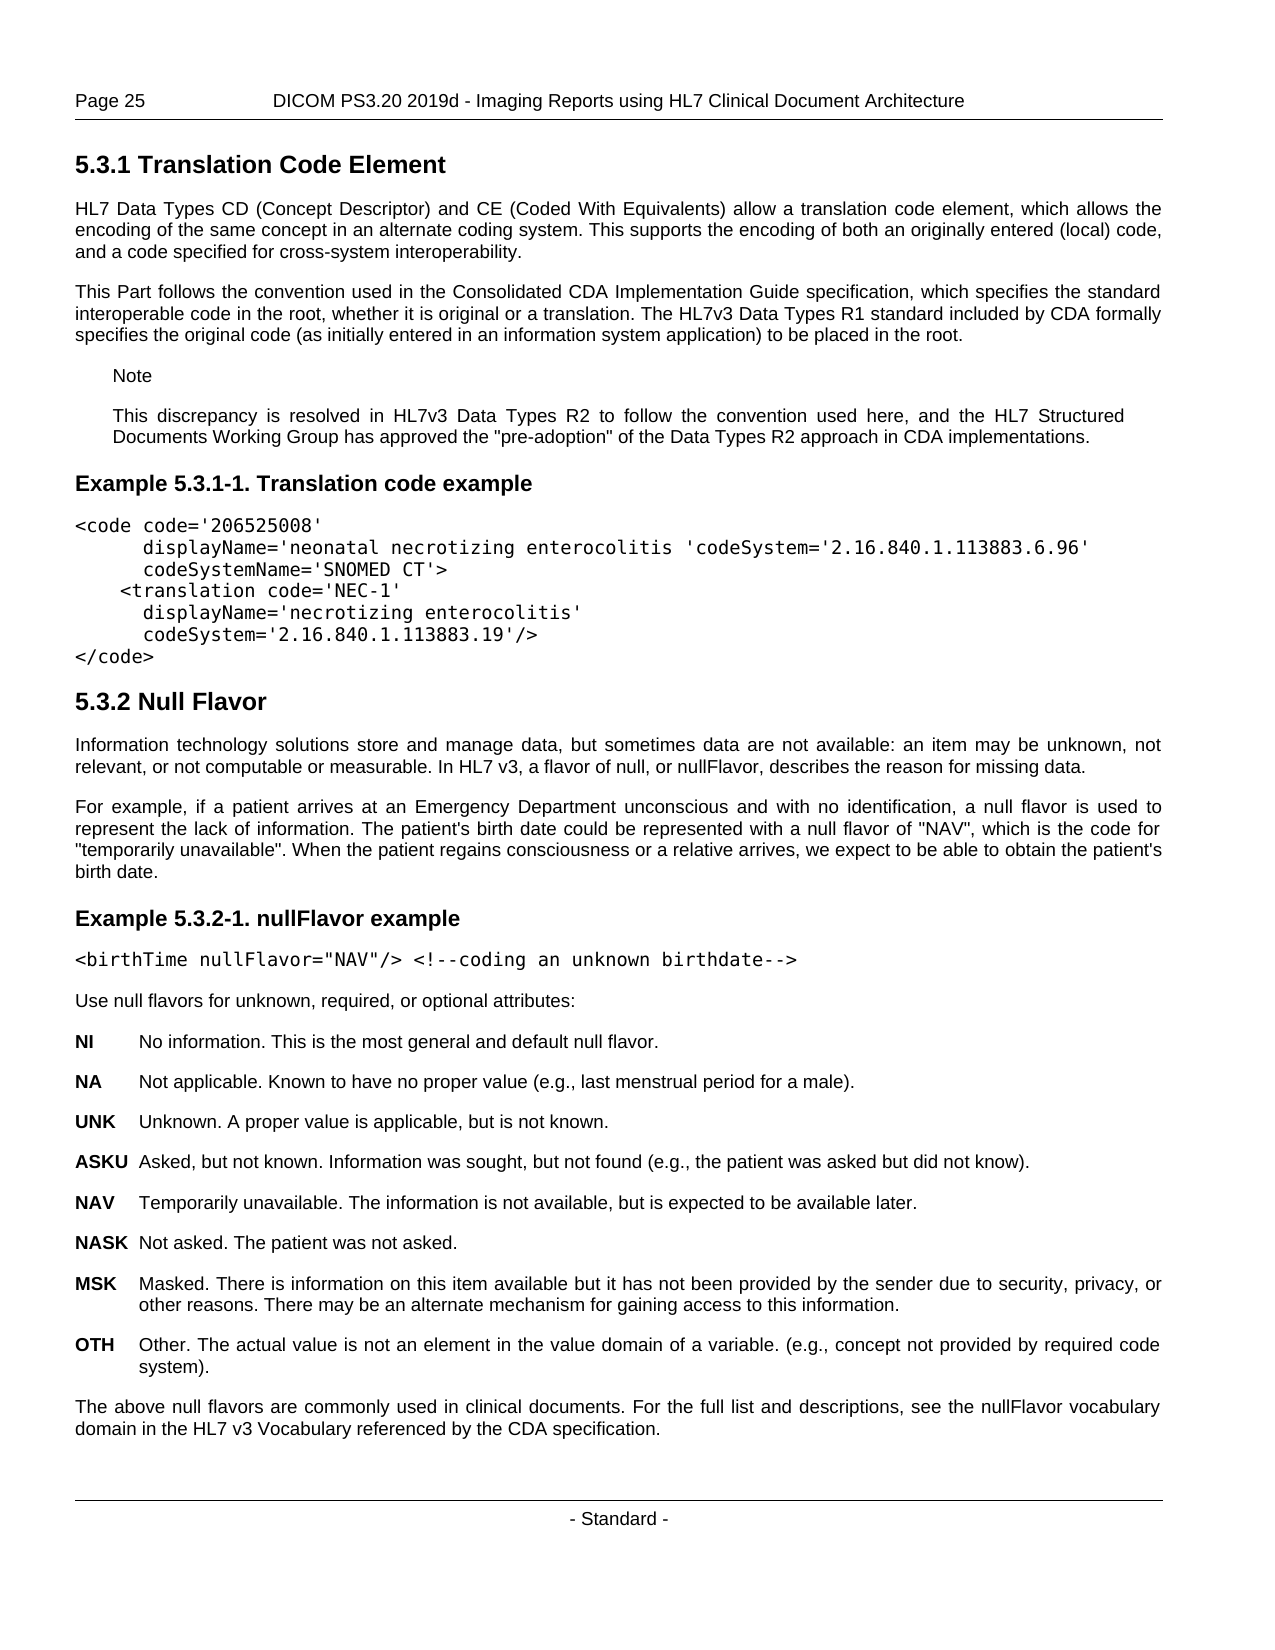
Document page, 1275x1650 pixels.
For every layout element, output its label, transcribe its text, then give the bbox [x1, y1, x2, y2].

text For example, if a patient arrives at an Emergency Department unconscious and with no identification, a null flavor is used to represent the lack of information. The patient's birth date could be represented with a null flavor of "NAV", which is the code for "temporarily unavailable". When the patient regains consciousness or a relative arrives, we expect to be able to obtain the patient's birth date. [75, 796, 1162, 882]
text MSK Masked. There is information on this item available but it has not been provided by the sender due to security, privacy, or other reasons. There may be an alternate mechanism for gaining access to this information. [75, 1272, 1162, 1315]
text This discrepancy is resolved in HL7v3 Data Types R2 to follow the convention used here, and the HL7 Structured Documents Working Group has approved the "pre-adoption" of the Data Types R2 approach in CDA implementations. [112, 405, 1125, 448]
text NAV Temporarily unavailable. The information is not available, but is expected to be available later. [75, 1192, 1162, 1213]
text Example 5.3.1-1. Translation code example [75, 470, 1162, 496]
text <code code='206525008' displayName='neonatal necrotizing enterocolitis 'codeSystem='2.16.840.1.113883.6.96' codeSystemName='SNOMED CT'> <translation code='NEC-1' displayName='necrotizing enterocolitis' codeSystem='2.16.840.1.113883.19'/> </code> [75, 515, 1162, 668]
text 5.3.2 Null Flavor [75, 687, 1162, 716]
text The above null flavors are commonly used in clinical documents. For the full list and descriptions, see the nullFlavor vocabulary domain in the HL7 v3 Vocabulary referenced by the CDA specification. [75, 1396, 1162, 1439]
text NASK Not asked. The patient was not asked. [75, 1232, 1162, 1253]
text OTH Other. The actual value is not an element in the value domain of a variable. (e.g., concept not provided by required code system). [75, 1334, 1162, 1377]
text HL7 Data Types CD (Concept Descriptor) and CE (Coded With Equivalents) allow a translation code element, which allows the encoding of the same concept in an alternate coding system. This supports the encoding of both an originally entered (local) code, and a code specified for cross-system interoperability. [75, 197, 1162, 262]
text UNK Unknown. A proper value is applicable, but is not known. [75, 1111, 1162, 1133]
text This Part follows the convention used in the Consolidated CDA Implementation Guide specification, which specifies the standard interoperable code in the root, whether it is original or a translation. The HL7v3 Data Types R1 standard included by CDA formally specifies the original code (as initially entered in an information system application) to be placed in the root. [75, 281, 1162, 346]
text Information technology solutions store and manage data, but sometimes data are not available: an item may be unknown, not relevant, or not computable or measurable. In HL7 v3, a flavor of null, or nullFlavor, describes the reason for missing data. [75, 734, 1162, 777]
text NI No information. This is the most general and default null flavor. [75, 1030, 1162, 1052]
text Example 5.3.2-1. nullFlavor example [75, 905, 1162, 931]
text Use null flavors for unknown, required, or optional attributes: [75, 990, 1162, 1012]
text 5.3.1 Translation Code Element [75, 150, 1162, 179]
text <birthTime nullFlavor="NAV"/> <!--coding an unknown birthdate--> [75, 949, 1162, 971]
text NA Not applicable. Known to have no proper value (e.g., last menstrual period for a male). [75, 1071, 1162, 1092]
text ASKU Asked, but not known. Information was sought, but not found (e.g., the patient was asked but did not know). [75, 1151, 1162, 1173]
text Note [112, 364, 1125, 386]
